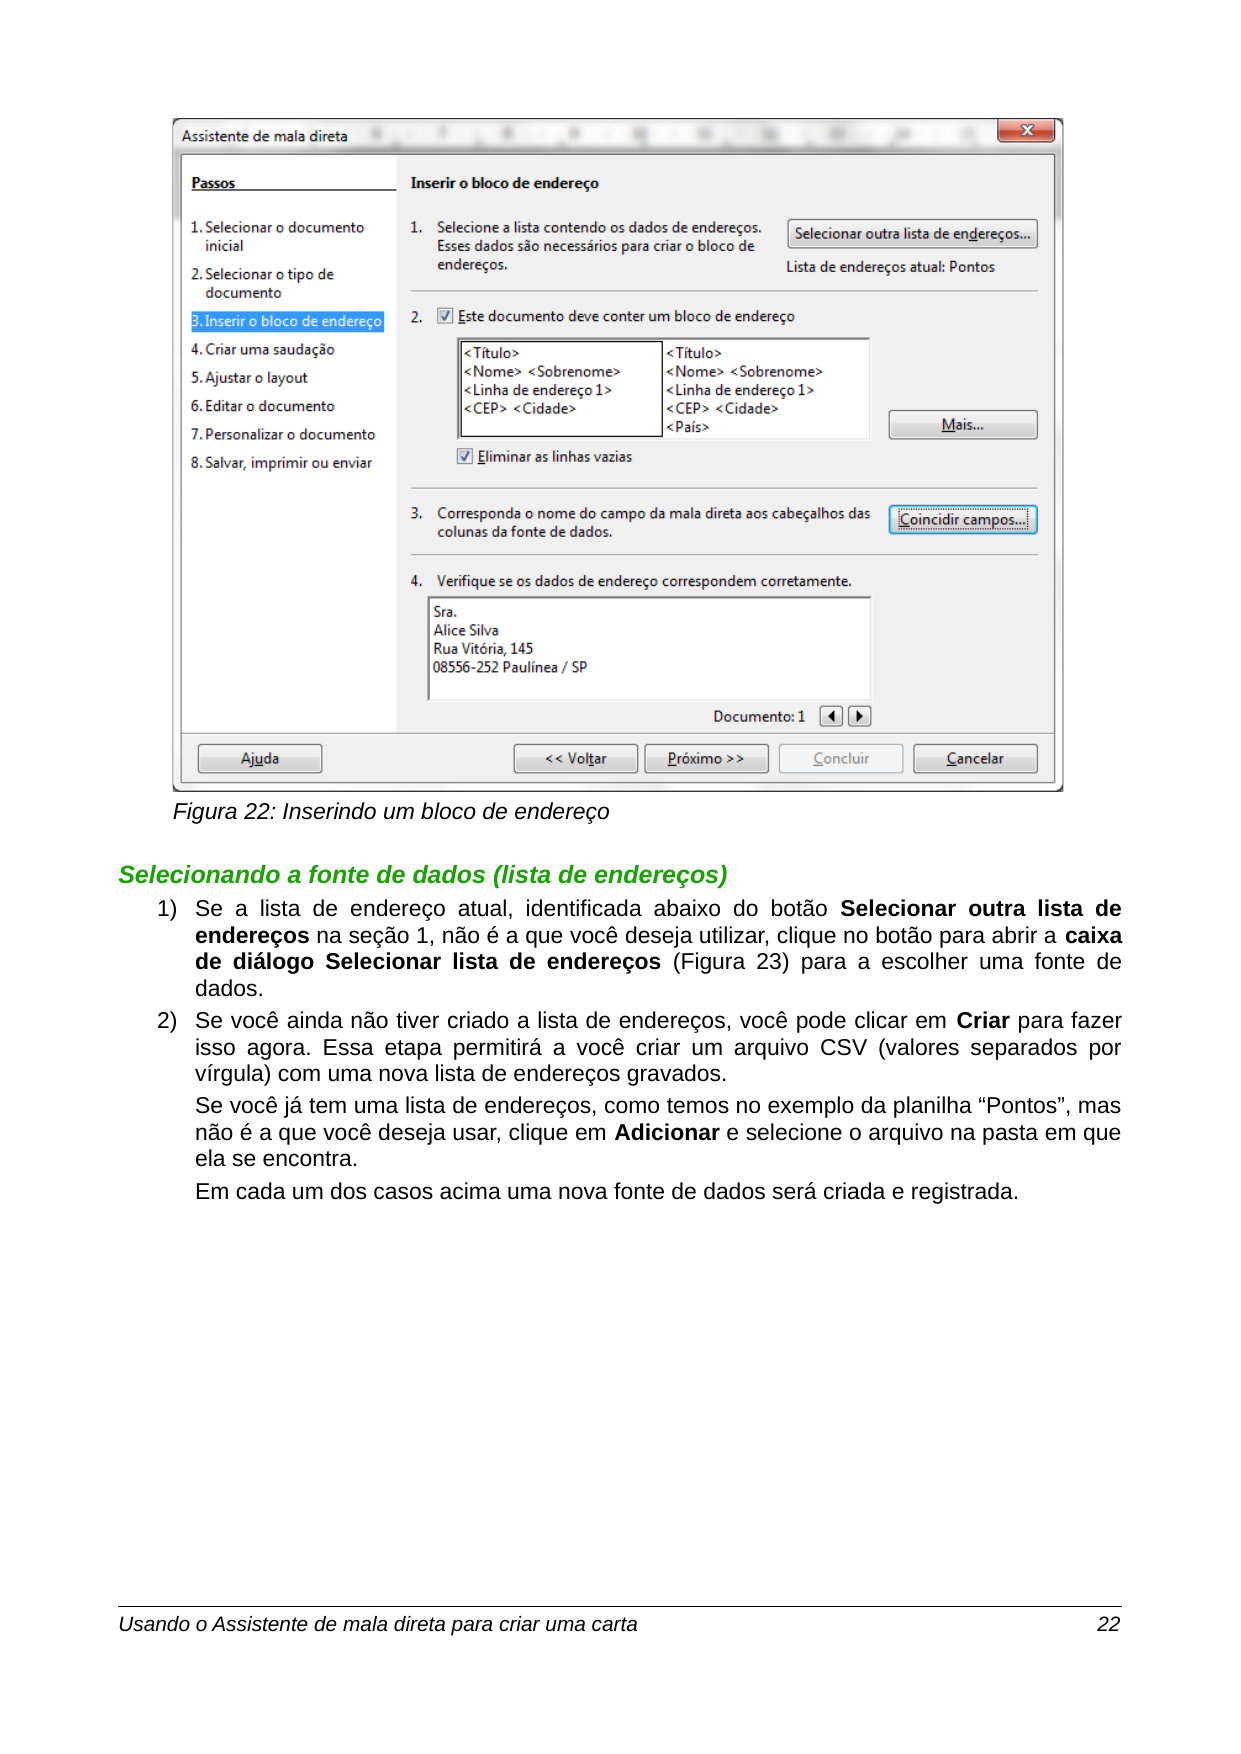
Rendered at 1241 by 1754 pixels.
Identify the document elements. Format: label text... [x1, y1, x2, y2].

text Figura 22: Inserindo um bloco de endereço [173, 798, 1068, 825]
list Em cada um dos casos acima uma nova fonte de dados será criada e registrada. [195, 1178, 1122, 1204]
list Se você ainda não tiver criado a lista de endereços, você pode clicar em Criar para fazer isso agora. Essa etapa permitirá a você criar um arquivo CSV (valores separados por vírgula) com uma nova lista de endereços gravados. [177, 1007, 1122, 1086]
list Se você já tem uma lista de endereços, como temos no exemplo da planilha “Pontos”, mas não é a que você deseja usar, clique em Adicionar e selecione o arquivo na pasta em que ela se encontra. [195, 1092, 1122, 1171]
picture [172, 118, 1064, 792]
list Se a lista de endereço atual, identificada abaixo do botão Selecionar outra lista de endereços na seção 1, não é a que você deseja utilizar, clique no botão para abrir a caixa de diálogo Selecionar lista de endereços (Figura 23) para a escolher uma fonte de dados. [177, 895, 1122, 1001]
subtitle Selecionando a fonte de dados (lista de endereços) [118, 860, 1122, 889]
